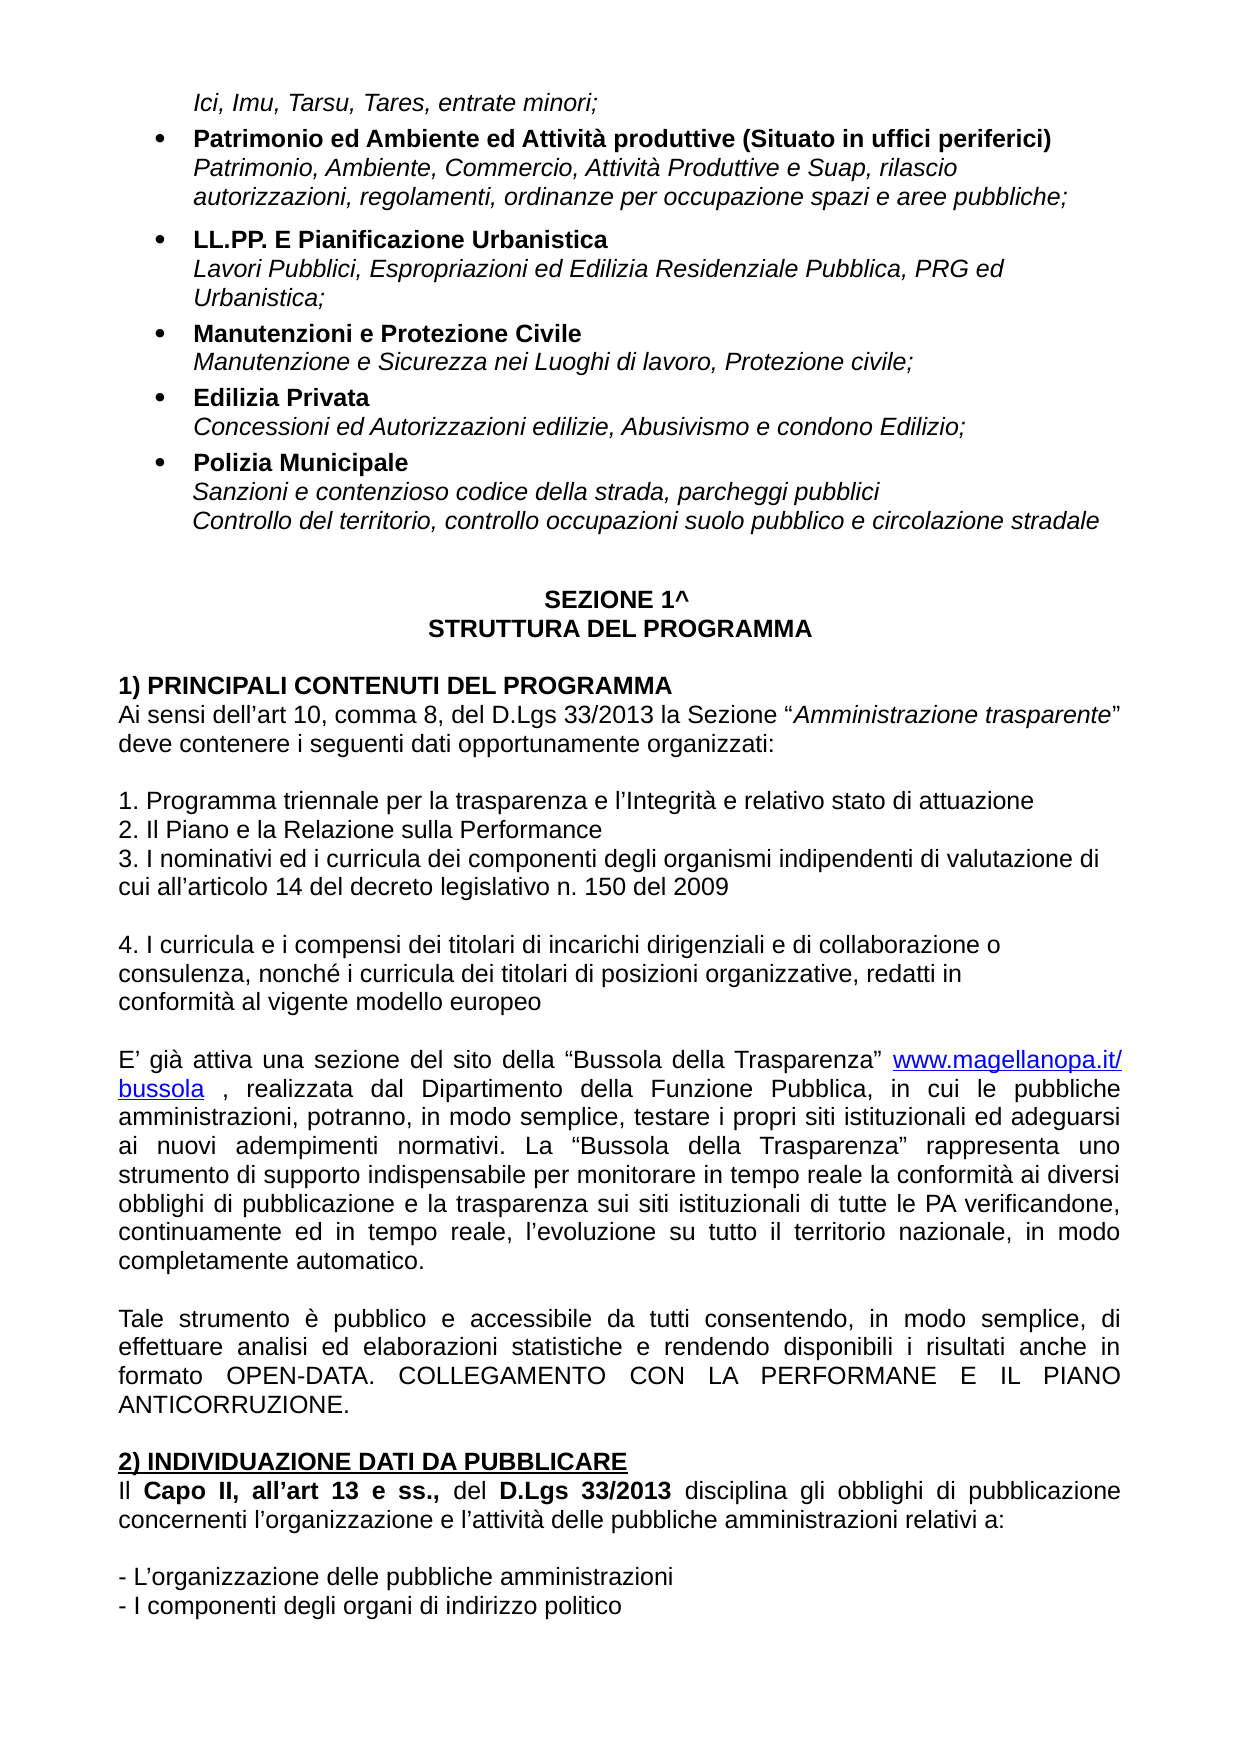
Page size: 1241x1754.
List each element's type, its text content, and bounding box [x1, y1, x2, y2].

text 1. Programma triennale per la trasparenza e l’Integrità e relativo stato di attuazione [118, 786, 1122, 815]
text 3. I nominativi ed i curricula dei componenti degli organismi indipendenti di valutazione di cui all’articolo 14 del decreto legislativo n. 150 del 2009 [118, 843, 1122, 901]
list Patrimonio, Ambiente, Commercio, Attività Produttive e Suap, rilascio autorizzazioni, regolamenti, ordinanze per occupazione spazi e aree pubbliche; [193, 153, 1122, 211]
list Edilizia Privata [156, 383, 1122, 412]
text - L’organizzazione delle pubbliche amministrazioni [118, 1562, 1122, 1591]
text deve contenere i seguenti dati opportunamente organizzati: [118, 728, 1122, 757]
text consulenza, nonché i curricula dei titolari di posizioni organizzative, redatti in [118, 958, 1122, 987]
list Manutenzione e Sicurezza nei Luoghi di lavoro, Protezione civile; [193, 347, 1122, 376]
text Ai sensi dell’art 10, comma 8, del D.Lgs 33/2013 la Sezione “Amministrazione trasparente” [118, 700, 1122, 728]
list Polizia Municipale [156, 448, 1122, 477]
list LL.PP. E Pianificazione Urbanistica [156, 225, 1122, 254]
text Tale strumento è pubblico e accessibile da tutti consentendo, in modo semplice, di effettuare analisi ed elaborazioni statistiche e rendendo disponibili i risultati anche in formato OPEN-DATA. COLLEGAMENTO CON LA PERFORMANE E IL PIANO ANTICORRUZIONE. [118, 1303, 1122, 1418]
list Ici, Imu, Tarsu, Tares, entrate minori; [193, 88, 1122, 117]
list Lavori Pubblici, Espropriazioni ed Edilizia Residenziale Pubblica, PRG ed Urbanistica; [193, 254, 1122, 311]
text STRUTTURA DEL PROGRAMMA [118, 613, 1122, 642]
text E’ già attiva una sezione del sito della “Bussola della Trasparenza” www.magellanopa.it/ bussola , realizzata dal Dipartimento della Funzione Pubblica, in cui le pubbliche amministrazioni, potranno, in modo semplice, testare i propri siti istituzionali ed adeguarsi ai nuovi adempimenti normativi. La “Bussola della Trasparenza” rappresenta uno strumento di supporto indispensabile per monitorare in tempo reale la conformità ai diversi obblighi di pubblicazione e la trasparenza sui siti istituzionali di tutte le PA verificandone, continuamente ed in tempo reale, l’evoluzione su tutto il territorio nazionale, in modo completamente automatico. [118, 1045, 1122, 1275]
text 4. I curricula e i compensi dei titolari di incarichi dirigenziali e di collaborazione o [118, 930, 1122, 958]
list Controllo del territorio, controllo occupazioni suolo pubblico e circolazione stradale [192, 506, 1122, 534]
list Patrimonio ed Ambiente ed Attività produttive (Situato in uffici periferici) [156, 124, 1122, 153]
text - I componenti degli organi di indirizzo politico [118, 1591, 1122, 1620]
text conformità al vigente modello europeo [118, 987, 1122, 1016]
list Manutenzioni e Protezione Civile [156, 318, 1122, 347]
list Concessioni ed Autorizzazioni edilizie, Abusivismo e condono Edilizio; [193, 412, 1122, 441]
text 2. Il Piano e la Relazione sulla Performance [118, 815, 1122, 843]
list Sanzioni e contenzioso codice della strada, parcheggi pubblici [192, 477, 1122, 506]
text SEZIONE 1^ [118, 585, 1122, 613]
text Il Capo II, all’art 13 e ss., del D.Lgs 33/2013 disciplina gli obblighi di pubblicazione concernenti l’organizzazione e l’attività delle pubbliche amministrazioni relativi a: [118, 1476, 1122, 1533]
text 2) INDIVIDUAZIONE DATI DA PUBBLICARE [118, 1447, 1122, 1476]
text 1) PRINCIPALI CONTENUTI DEL PROGRAMMA [118, 671, 1122, 700]
